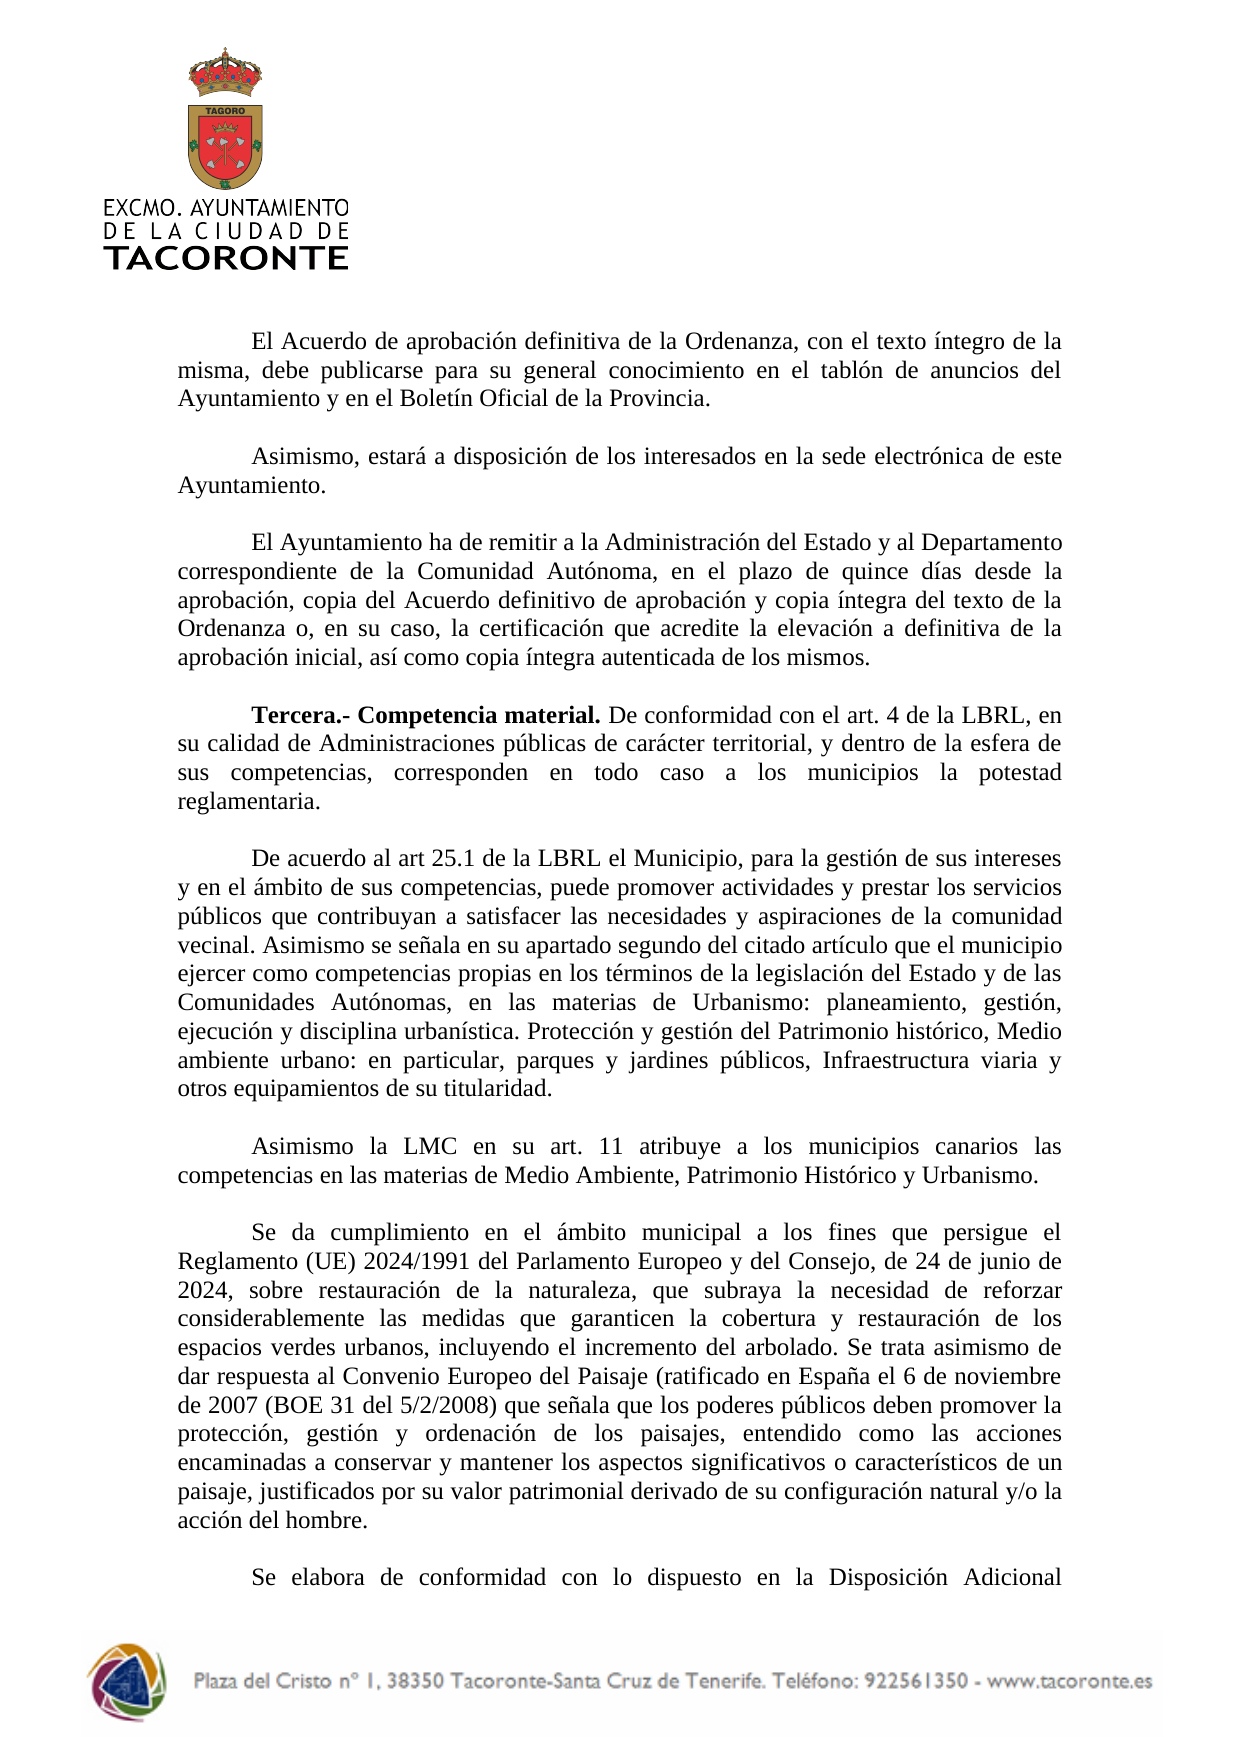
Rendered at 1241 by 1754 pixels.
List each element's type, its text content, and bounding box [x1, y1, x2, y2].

text Tercera.- Competencia material. De conformidad con el art. 4 de la LBRL, en su calidad de Administraciones públicas de carácter territorial, y dentro de la esfera de sus competencias, corresponden en todo caso a los municipios la potestad reglamentaria. [177, 700, 1063, 815]
text Se da cumplimiento en el ámbito municipal a los fines que persigue el Reglamento (UE) 2024/1991 del Parlamento Europeo y del Consejo, de 24 de junio de 2024, sobre restauración de la naturaleza, que subraya la necesidad de reforzar considerablemente las medidas que garanticen la cobertura y restauración de los espacios verdes urbanos, incluyendo el incremento del arbolado. Se trata asimismo de dar respuesta al Convenio Europeo del Paisaje (ratificado en España el 6 de noviembre de 2007 (BOE 31 del 5/2/2008) que señala que los poderes públicos deben promover la protección, gestión y ordenación de los paisajes, entendido como las acciones encaminadas a conservar y mantener los aspectos significativos o característicos de un paisaje, justificados por su valor patrimonial derivado de su configuración natural y/o la acción del hombre. [177, 1217, 1063, 1533]
text Se elabora de conformidad con lo dispuesto en la Disposición Adicional [177, 1562, 1063, 1591]
text Asimismo, estará a disposición de los interesados en la sede electrónica de este Ayuntamiento. [177, 441, 1063, 498]
picture [80, 1630, 1163, 1737]
text El Ayuntamiento ha de remitir a la Administración del Estado y al Departamento correspondiente de la Comunidad Autónoma, en el plazo de quince días desde la aprobación, copia del Acuerdo definitivo de aprobación y copia íntegra del texto de la Ordenanza o, en su caso, la certificación que acredite la elevación a definitiva de la aprobación inicial, así como copia íntegra autenticada de los mismos. [177, 527, 1063, 671]
text El Acuerdo de aprobación definitiva de la Ordenanza, con el texto íntegro de la misma, debe publicarse para su general conocimiento en el tablón de anuncios del Ayuntamiento y en el Boletín Oficial de la Provincia. [177, 326, 1063, 412]
text Asimismo la LMC en su art. 11 atribuye a los municipios canarios las competencias en las materias de Medio Ambiente, Patrimonio Histórico y Urbanismo. [177, 1131, 1063, 1188]
text De acuerdo al art 25.1 de la LBRL el Municipio, para la gestión de sus intereses y en el ámbito de sus competencias, puede promover actividades y prestar los servicios públicos que contribuyan a satisfacer las necesidades y aspiraciones de la comunidad vecinal. Asimismo se señala en su apartado segundo del citado artículo que el municipio ejercer como competencias propias en los términos de la legislación del Estado y de las Comunidades Autónomas, en las materias de Urbanismo: planeamiento, gestión, ejecución y disciplina urbanística. Protección y gestión del Patrimonio histórico, Medio ambiente urbano: en particular, parques y jardines públicos, Infraestructura viaria y otros equipamientos de su titularidad. [177, 843, 1063, 1102]
picture [103, 47, 348, 270]
